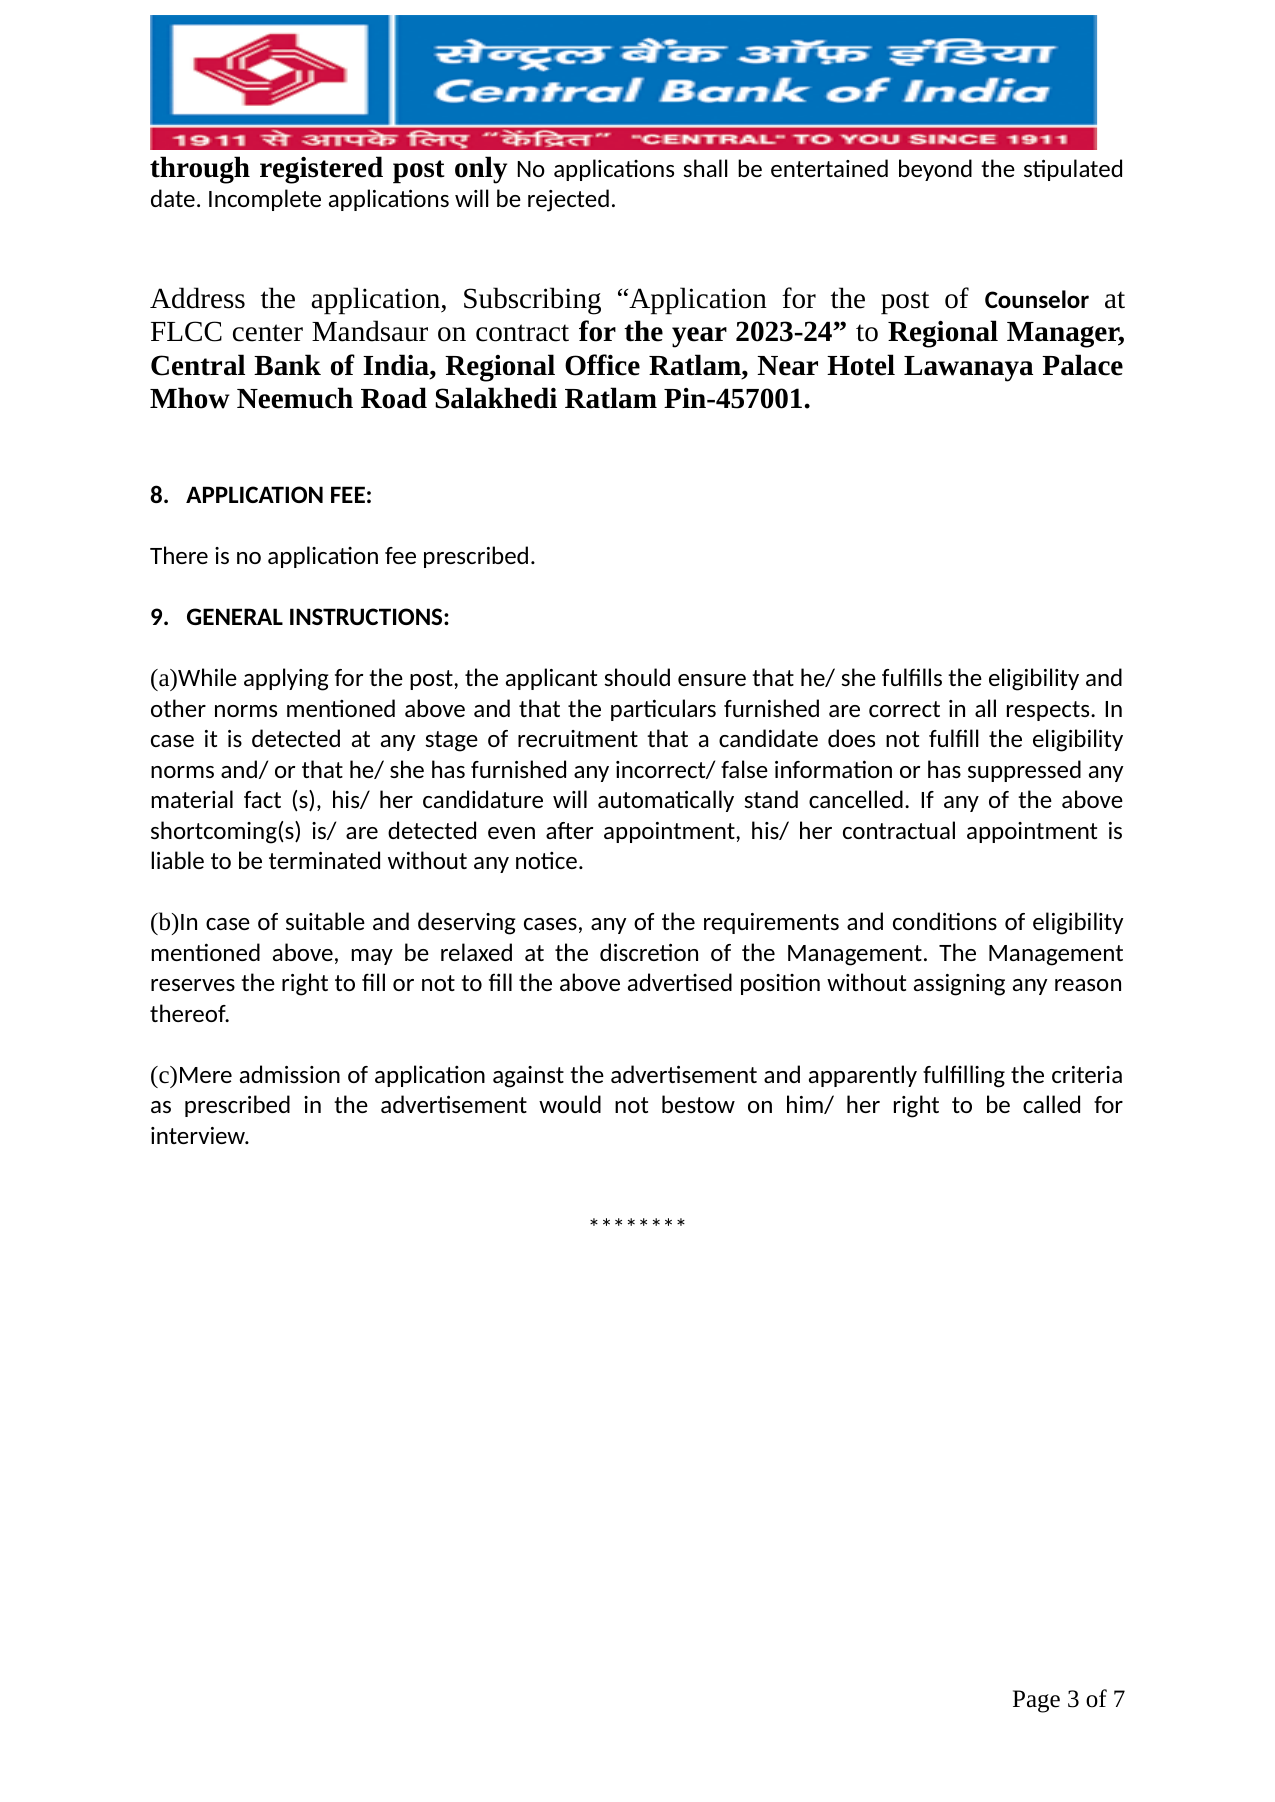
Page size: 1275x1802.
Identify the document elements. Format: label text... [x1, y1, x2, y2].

text Address the application, Subscribing “Application for the post of Counselor at FLCC center Mandsaur on contract for the year 2023-24” to Regional Manager, Central Bank of India, Regional Office Ratlam, Near Hotel Lawanaya Palace Mhow Neemuch Road Salakhedi Ratlam Pin-457001. [150, 281, 1125, 415]
list While applying for the post, the applicant should ensure that he/ she fulfills the eligibility and other norms mentioned above and that the particulars furnished are correct in all respects. In case it is detected at any stage of recruitment that a candidate does not fulfill the eligibility norms and/ or that he/ she has furnished any incorrect/ false information or has suppressed any material fact (s), his/ her candidature will automatically stand cancelled. If any of the above shortcoming(s) is/ are detected even after appointment, his/ her contractual appointment is liable to be terminated without any notice. [150, 662, 1125, 876]
list In case of suitable and deserving cases, any of the requirements and conditions of eligibility mentioned above, may be relaxed at the discretion of the Management. The Management reserves the right to fill or not to fill the above advertised position without assigning any reason thereof. [150, 906, 1125, 1028]
text 8. APPLICATION FEE: [150, 479, 1125, 510]
text ******** [150, 1212, 1125, 1242]
text There is no application fee prescribed. [150, 540, 1125, 571]
text through registered post only No applications shall be entertained beyond the stipulated date. Incomplete applications will be rejected. [150, 150, 1125, 214]
list Mere admission of application against the advertisement and apparently fulfilling the criteria as prescribed in the advertisement would not bestow on him/ her right to be called for interview. [150, 1059, 1125, 1151]
text 9. GENERAL INSTRUCTIONS: [150, 601, 1125, 632]
